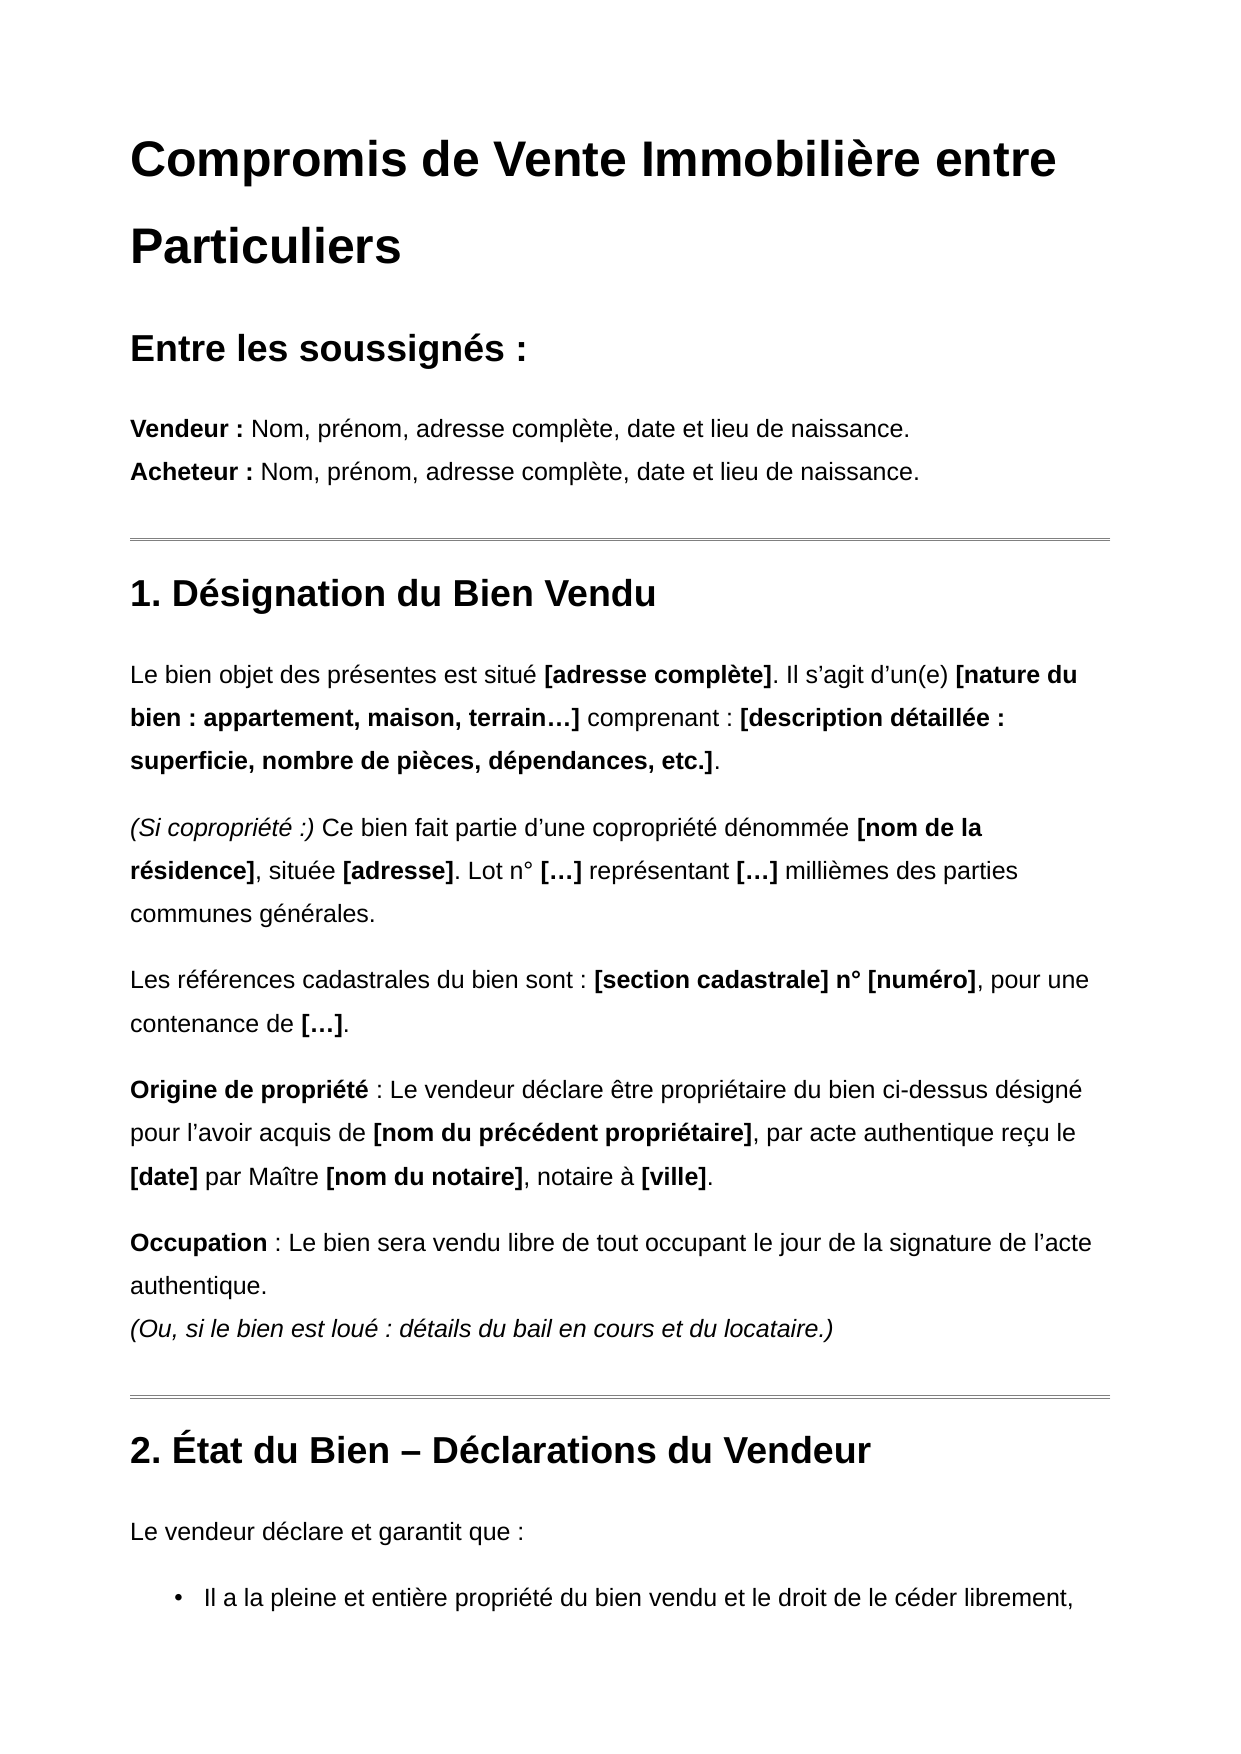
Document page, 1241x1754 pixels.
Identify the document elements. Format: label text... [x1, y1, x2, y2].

subtitle Entre les soussignés : [130, 326, 1110, 369]
text Vendeur : Nom, prénom, adresse complète, date et lieu de naissance. Acheteur : Nom, prénom, adresse complète, date et lieu de naissance. [130, 414, 1110, 486]
subtitle Compromis de Vente Immobilière entre Particuliers [130, 130, 1110, 274]
text (Si copropriété :) Ce bien fait partie d’une copropriété dénommée [nom de la résidence], située [adresse]. Lot n° […] représentant […] millièmes des parties communes générales. [130, 812, 1110, 927]
text Les références cadastrales du bien sont : [section cadastrale] n° [numéro], pour une contenance de […]. [130, 965, 1110, 1037]
subtitle 2. État du Bien – Déclarations du Vendeur [130, 1428, 1110, 1472]
subtitle 1. Désignation du Bien Vendu [130, 571, 1110, 614]
text Origine de propriété : Le vendeur déclare être propriétaire du bien ci-dessus désigné pour l’avoir acquis de [nom du précédent propriétaire], par acte authentique reçu le [date] par Maître [nom du notaire], notaire à [ville]. [130, 1075, 1110, 1190]
text Le bien objet des présentes est situé [adresse complète]. Il s’agit d’un(e) [nature du bien : appartement, maison, terrain…] comprenant : [description détaillée : superficie, nombre de pièces, dépendances, etc.]. [130, 659, 1110, 774]
text Le vendeur déclare et garantit que : [130, 1517, 1110, 1545]
text Occupation : Le bien sera vendu libre de tout occupant le jour de la signature de l’acte authentique. (Ou, si le bien est loué : détails du bail en cours et du locataire.) [130, 1228, 1110, 1343]
list Il a la pleine et entière propriété du bien vendu et le droit de le céder librement, [174, 1583, 1110, 1612]
